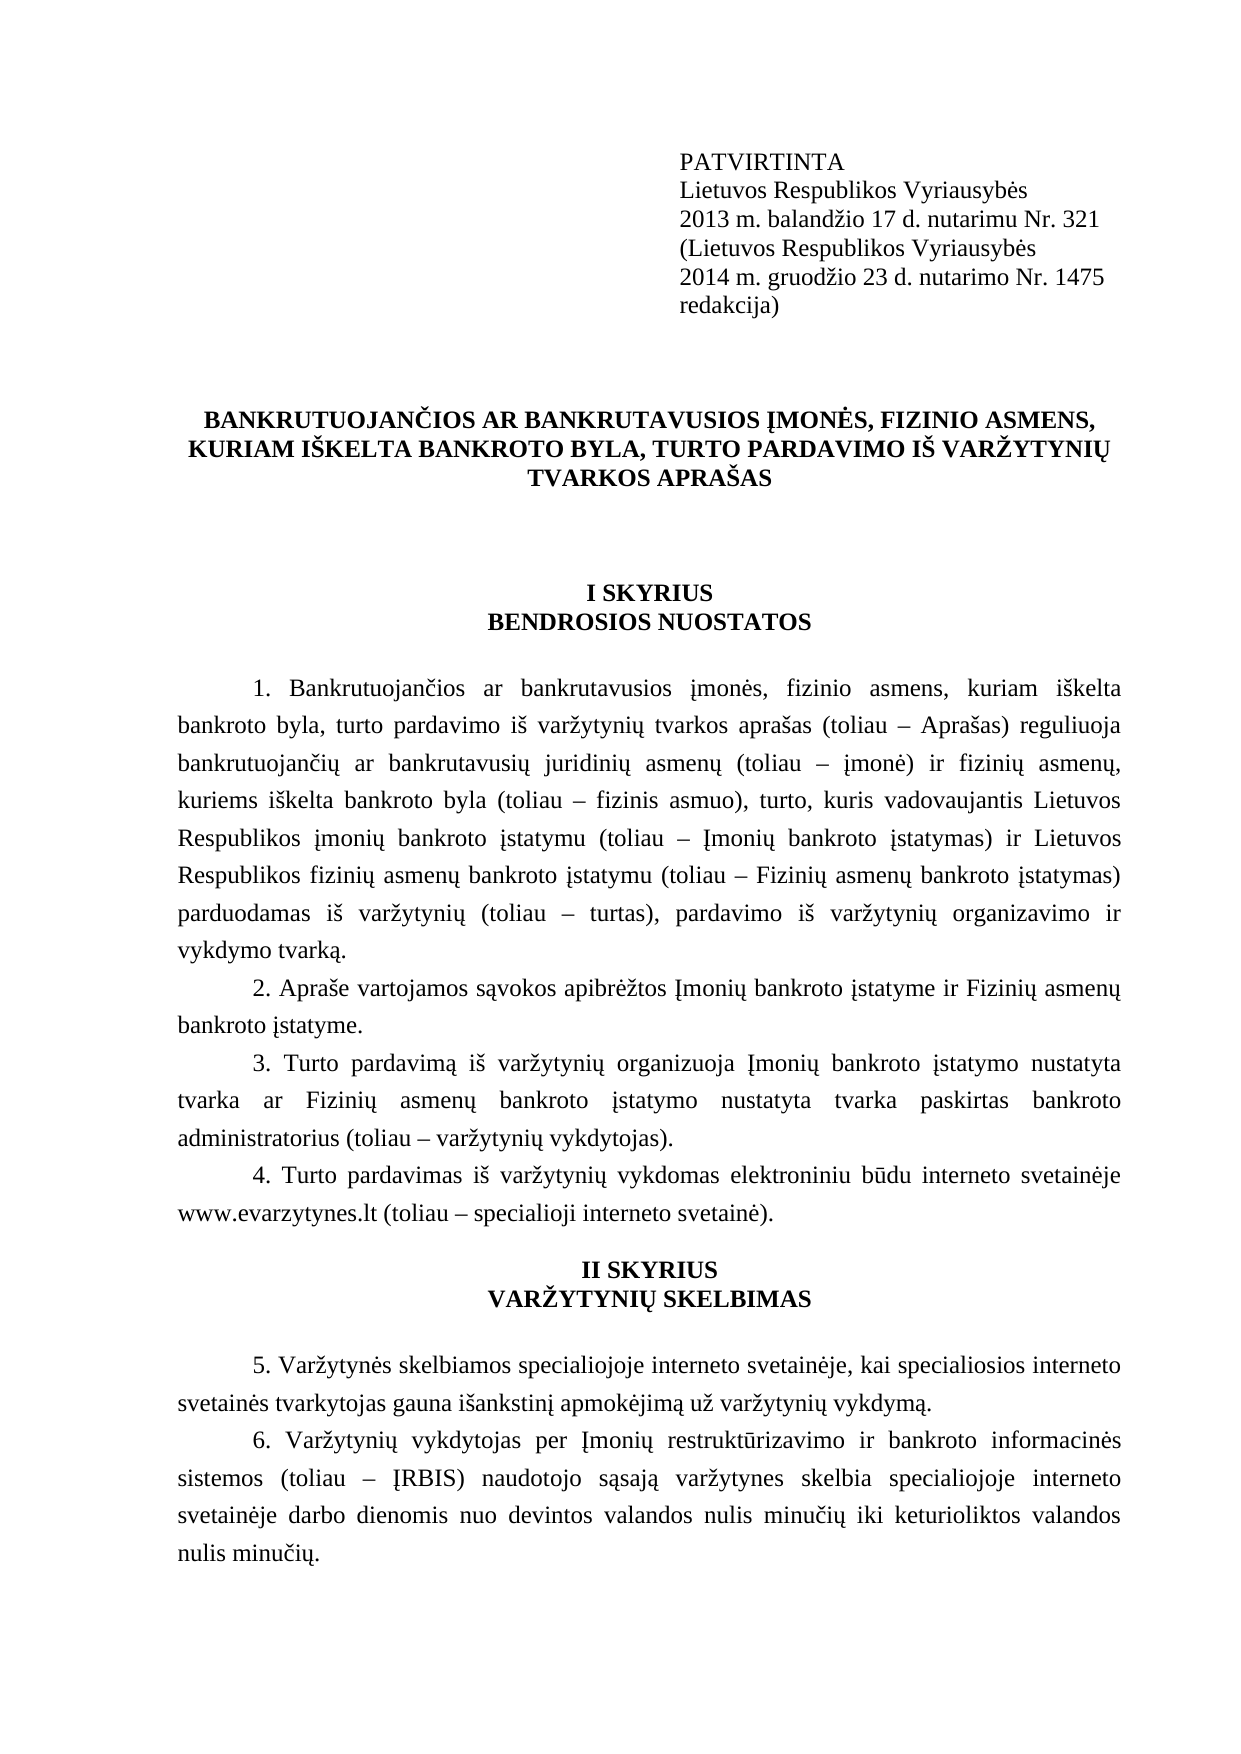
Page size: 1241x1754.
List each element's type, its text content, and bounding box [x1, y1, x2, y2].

text PATVIRTINTA Lietuvos Respublikos Vyriausybės 2013 m. balandžio 17 d. nutarimu Nr. 321 (Lietuvos Respublikos Vyriausybės 2014 m. gruodžio 23 d. nutarimo Nr. 1475 redakcija) [679, 147, 1122, 319]
text 3. Turto pardavimą iš varžytynių organizuoja Įmonių bankroto įstatymo nustatyta tvarka ar Fizinių asmenų bankroto įstatymo nustatyta tvarka paskirtas bankroto administratorius (toliau – varžytynių vykdytojas). [177, 1039, 1122, 1152]
text II SKYRIUS [177, 1256, 1122, 1284]
text 2. Apraše vartojamos sąvokos apibrėžtos Įmonių bankroto įstatyme ir Fizinių asmenų bankroto įstatyme. [177, 964, 1122, 1039]
text 1. Bankrutuojančios ar bankrutavusios įmonės, fizinio asmens, kuriam iškelta bankroto byla, turto pardavimo iš varžytynių tvarkos aprašas (toliau – Aprašas) reguliuoja bankrutuojančių ar bankrutavusių juridinių asmenų (toliau – įmonė) ir fizinių asmenų, kuriems iškelta bankroto byla (toliau – fizinis asmuo), turto, kuris vadovaujantis Lietuvos Respublikos įmonių bankroto įstatymu (toliau – Įmonių bankroto įstatymas) ir Lietuvos Respublikos fizinių asmenų bankroto įstatymu (toliau – Fizinių asmenų bankroto įstatymas) parduodamas iš varžytynių (toliau – turtas), pardavimo iš varžytynių organizavimo ir vykdymo tvarką. [177, 664, 1122, 964]
text I SKYRIUS [177, 578, 1122, 607]
text 4. Turto pardavimas iš varžytynių vykdomas elektroniniu būdu interneto svetainėje www.evarzytynes.lt (toliau – specialioji interneto svetainė). [177, 1152, 1122, 1227]
text VARŽYTYNIŲ SKELBIMAS [177, 1284, 1122, 1313]
text 6. Varžytynių vykdytojas per Įmonių restruktūrizavimo ir bankroto informacinės sistemos (toliau – ĮRBIS) naudotojo sąsają varžytynes skelbia specialiojoje interneto svetainėje darbo dienomis nuo devintos valandos nulis minučių iki keturioliktos valandos nulis minučių. [177, 1417, 1122, 1567]
text 5. Varžytynės skelbiamos specialiojoje interneto svetainėje, kai specialiosios interneto svetainės tvarkytojas gauna išankstinį apmokėjimą už varžytynių vykdymą. [177, 1342, 1122, 1417]
text Bankrutuojančios AR bankrutavusios įmonės, fizinio asmens, kuriam iškelta bankroto byla, turto pardavimo iš varžytynių tvarkos APRAŠAS [177, 406, 1122, 492]
text BENDROSIOS NUOSTATOS [177, 607, 1122, 636]
